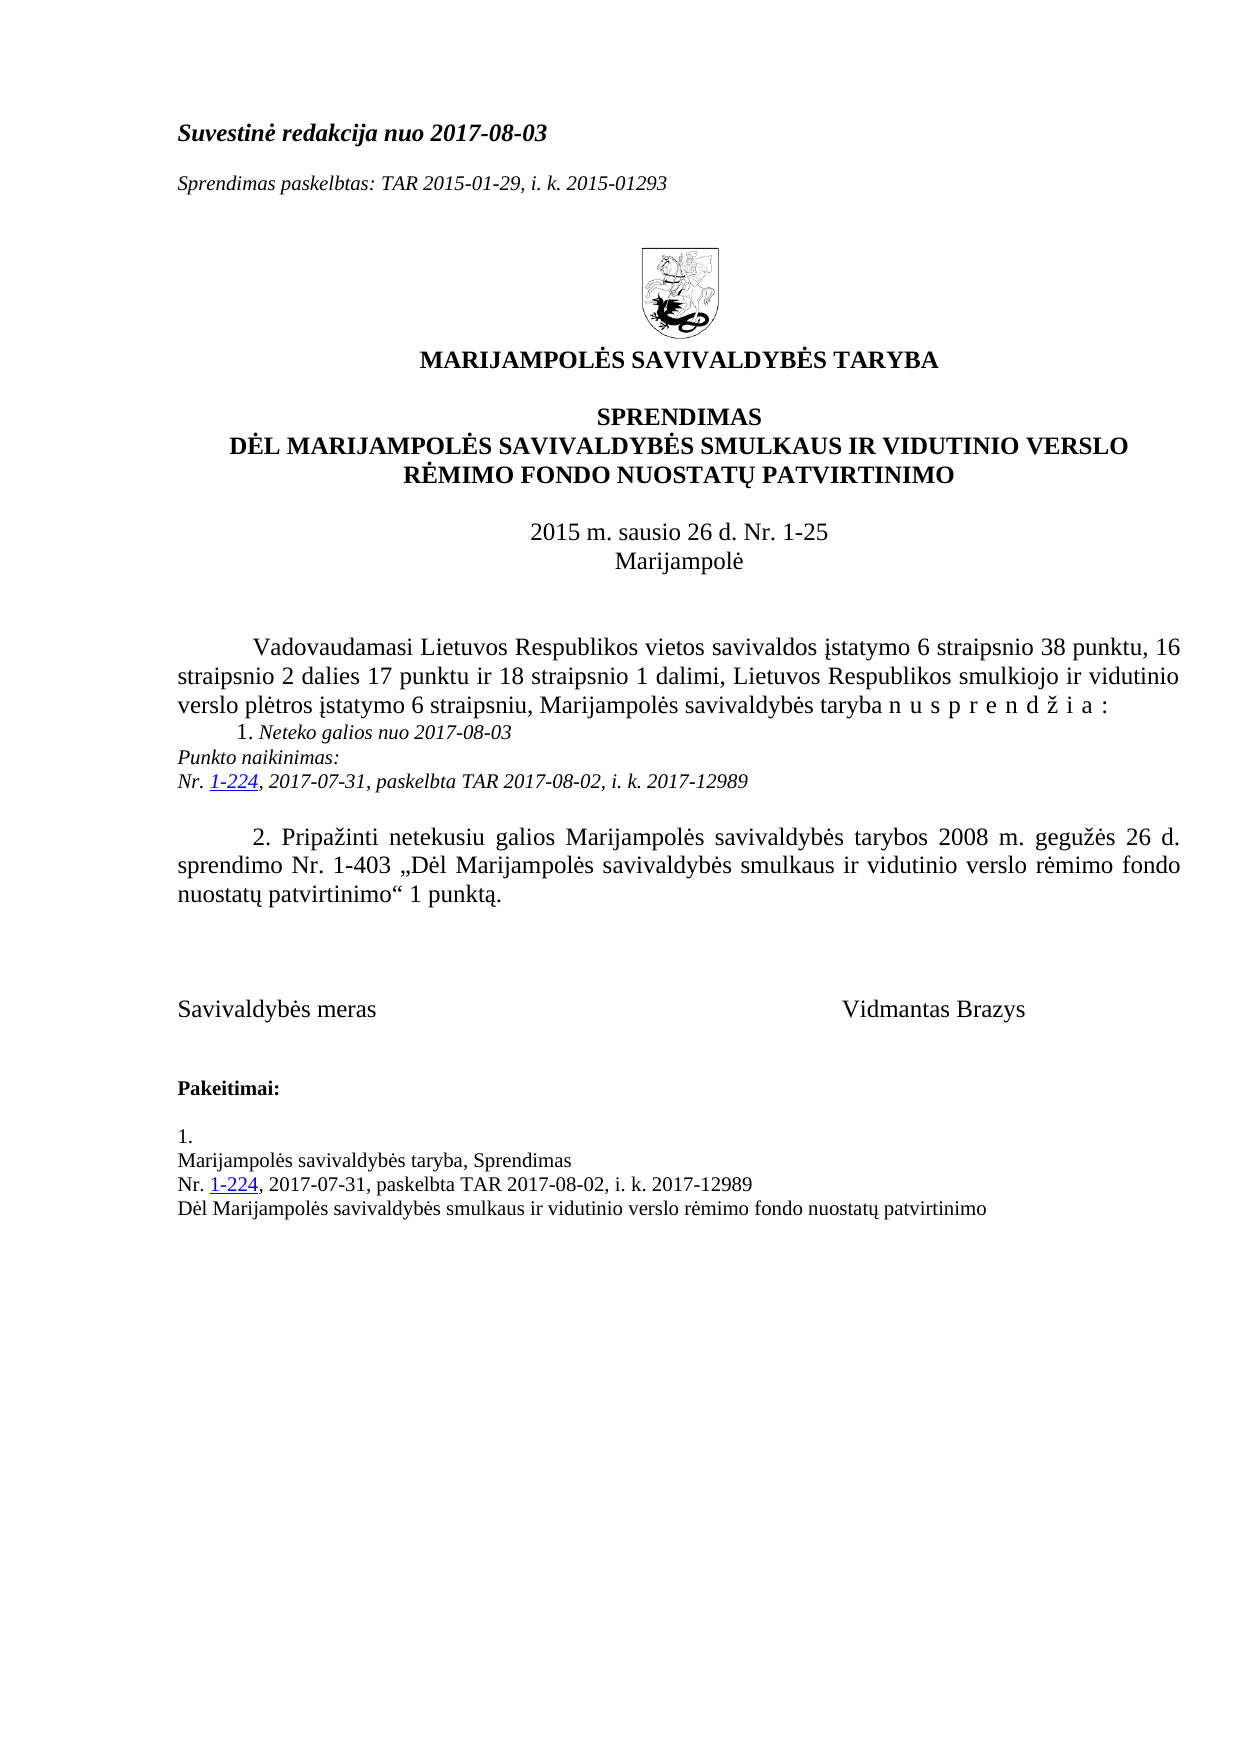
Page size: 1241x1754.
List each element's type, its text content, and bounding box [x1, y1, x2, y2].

text 2015 m. sausio 26 d. Nr. 1-25 [177, 517, 1181, 546]
text Vadovaudamasi Lietuvos Respublikos vietos savivaldos įstatymo 6 straipsnio 38 punktu, 16 straipsnio 2 dalies 17 punktu ir 18 straipsnio 1 dalimi, Lietuvos Respublikos smulkiojo ir vidutinio verslo plėtros įstatymo 6 straipsniu, Marijampolės savivaldybės taryba nusprendžia: [177, 632, 1181, 718]
text MARIJAMPOLĖS SAVIVALDYBĖS TARYBA [177, 345, 1181, 373]
text Nr. 1-224, 2017-07-31, paskelbta TAR 2017-08-02, i. k. 2017-12989 [177, 769, 1181, 793]
text SPRENDIMAS [177, 402, 1181, 431]
text 1. [177, 1124, 1181, 1148]
text Pakeitimai: [177, 1076, 1181, 1100]
text Marijampolės savivaldybės taryba, Sprendimas [177, 1148, 1181, 1172]
text Dėl Marijampolės savivaldybės smulkaus ir vidutinio verslo rėmimo fondo nuostatų patvirtinimo [177, 1196, 1181, 1220]
text Savivaldybės meras Vidmantas Brazys [177, 994, 1181, 1023]
text Sprendimas paskelbtas: TAR 2015-01-29, i. k. 2015-01293 [177, 171, 1181, 195]
text Punkto naikinimas: [177, 745, 1181, 769]
text Marijampolė [177, 546, 1181, 575]
text 2. Pripažinti netekusiu galios Marijampolės savivaldybės tarybos 2008 m. gegužės 26 d. sprendimo Nr. 1-403 „Dėl Marijampolės savivaldybės smulkaus ir vidutinio verslo rėmimo fondo nuostatų patvirtinimo“ 1 punktą. [177, 822, 1181, 908]
text Suvestinė redakcija nuo 2017-08-03 [177, 118, 1181, 147]
text 1. Neteko galios nuo 2017-08-03 [177, 718, 1181, 745]
text Nr. 1-224, 2017-07-31, paskelbta TAR 2017-08-02, i. k. 2017-12989 [177, 1172, 1181, 1196]
text DĖL MARIJAMPOLĖS SAVIVALDYBĖS SMULKAUS IR VIDUTINIO VERSLO RĖMIMO FONDO NUOSTATŲ PATVIRTINIMO [177, 431, 1181, 488]
